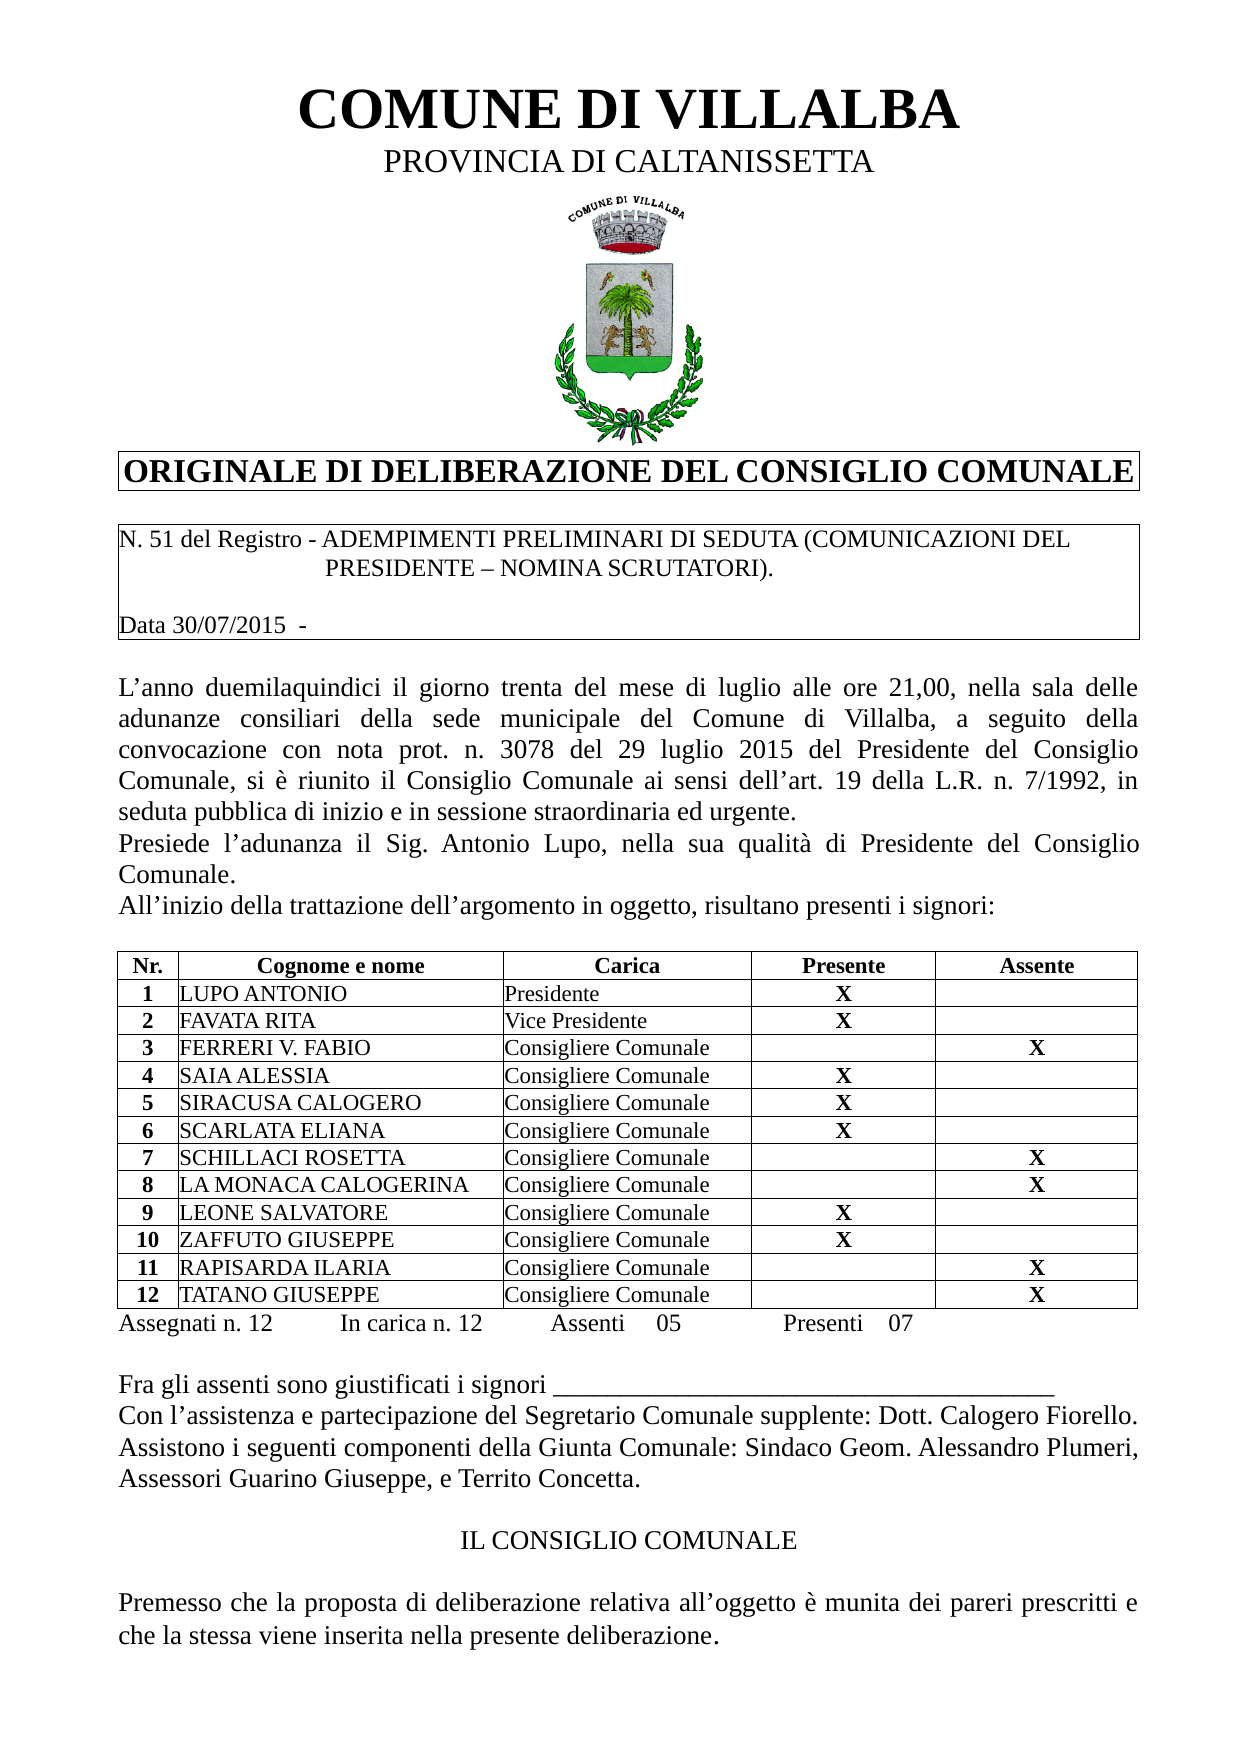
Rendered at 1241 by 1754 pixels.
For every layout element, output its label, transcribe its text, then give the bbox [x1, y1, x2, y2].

table_cell Consigliere Comunale [504, 1226, 751, 1253]
table_cell Consigliere Comunale [504, 1254, 751, 1280]
table_cell 6 [118, 1117, 178, 1143]
table_cell X [752, 1117, 935, 1143]
table_cell LA MONACA CALOGERINA [179, 1171, 503, 1198]
table_cell [752, 1035, 935, 1061]
table_cell Consigliere Comunale [504, 1035, 751, 1061]
table_cell X [936, 1254, 1137, 1280]
table_cell X [752, 980, 935, 1006]
table_cell [936, 1199, 1137, 1225]
table_cell [936, 1007, 1137, 1033]
table_cell 2 [118, 1007, 178, 1033]
table_cell 1 [118, 980, 178, 1006]
table_cell TATANO GIUSEPPE [179, 1281, 503, 1307]
table_cell [936, 1062, 1137, 1088]
text N. 51 del Registro - ADEMPIMENTI PRELIMINARI DI SEDUTA (COMUNICAZIONI DEL [119, 525, 1139, 552]
table_cell 7 [118, 1144, 178, 1170]
table_cell 3 [118, 1035, 178, 1061]
table_cell Presidente [504, 980, 751, 1006]
text Assistono i seguenti componenti della Giunta Comunale: Sindaco Geom. Alessandro Plumeri, Assessori Guarino Giuseppe, e Territo Concetta. [118, 1431, 1140, 1493]
table_cell LEONE SALVATORE [179, 1199, 503, 1225]
table_cell ZAFFUTO GIUSEPPE [179, 1226, 503, 1253]
table_header Cognome e nome [179, 952, 503, 979]
table_cell SCARLATA ELIANA [179, 1117, 503, 1143]
table_cell Consigliere Comunale [504, 1281, 751, 1307]
table_cell 11 [118, 1254, 178, 1280]
table_header Carica [504, 952, 751, 979]
table_cell X [752, 1089, 935, 1116]
table_cell [936, 1117, 1137, 1143]
table_cell [936, 980, 1137, 1006]
table_cell X [752, 1007, 935, 1033]
table_cell SAIA ALESSIA [179, 1062, 503, 1088]
table_cell Consigliere Comunale [504, 1089, 751, 1116]
table_cell 5 [118, 1089, 178, 1116]
table_cell SIRACUSA CALOGERO [179, 1089, 503, 1116]
text Data 30/07/2015 - [119, 610, 1139, 639]
table_cell Consigliere Comunale [504, 1117, 751, 1143]
table_cell X [936, 1171, 1137, 1198]
text Premesso che la proposta di deliberazione relativa all’oggetto è munita dei pareri prescritti e che la stessa viene inserita nella presente deliberazione. [118, 1586, 1140, 1651]
table_header Presente [752, 952, 935, 979]
table_cell FAVATA RITA [179, 1007, 503, 1033]
text Fra gli assenti sono giustificati i signori _____________________________________ [118, 1368, 1140, 1399]
table_cell Consigliere Comunale [504, 1171, 751, 1198]
text Presiede l’adunanza il Sig. Antonio Lupo, nella sua qualità di Presidente del Consiglio Comunale. [118, 827, 1140, 889]
text PRESIDENTE – NOMINA SCRUTATORI). [119, 552, 1139, 582]
text L’anno duemilaquindici il giorno trenta del mese di luglio alle ore 21,00, nella sala delle adunanze consiliari della sede municipale del Comune di Villalba, a seguito della convocazione con nota prot. n. 3078 del 29 luglio 2015 del Presidente del Consiglio Comunale, si è riunito il Consiglio Comunale ai sensi dell’art. 19 della L.R. n. 7/1992, in seduta pubblica di inizio e in sessione straordinaria ed urgente. [118, 671, 1140, 827]
table_cell Consigliere Comunale [504, 1144, 751, 1170]
table_cell X [936, 1035, 1137, 1061]
table_cell X [936, 1144, 1137, 1170]
table_cell [752, 1254, 935, 1280]
text COMUNE DI VILLALBA [118, 74, 1140, 141]
table_cell FERRERI V. FABIO [179, 1035, 503, 1061]
table_cell [936, 1089, 1137, 1116]
table_header Nr. [118, 952, 178, 979]
table_cell X [752, 1062, 935, 1088]
table_cell X [752, 1199, 935, 1225]
table_cell 12 [118, 1281, 178, 1307]
picture [534, 179, 724, 451]
table_cell [752, 1144, 935, 1170]
table_cell Consigliere Comunale [504, 1199, 751, 1225]
table_cell 4 [118, 1062, 178, 1088]
table_cell RAPISARDA ILARIA [179, 1254, 503, 1280]
text IL CONSIGLIO COMUNALE [118, 1524, 1140, 1555]
table_cell X [752, 1226, 935, 1253]
table_cell X [936, 1281, 1137, 1307]
table_header Assente [936, 952, 1137, 979]
table_cell 8 [118, 1171, 178, 1198]
table_cell [752, 1281, 935, 1307]
table_cell Vice Presidente [504, 1007, 751, 1033]
text Con l’assistenza e partecipazione del Segretario Comunale supplente: Dott. Calogero Fiorello. [118, 1399, 1140, 1431]
table_cell [936, 1226, 1137, 1253]
table_cell 10 [118, 1226, 178, 1253]
table_cell 9 [118, 1199, 178, 1225]
text PROVINCIA DI CALTANISSETTA [118, 141, 1140, 179]
text ORIGINALE DI DELIBERAZIONE DEL CONSIGLIO COMUNALE [119, 452, 1139, 490]
table_cell SCHILLACI ROSETTA [179, 1144, 503, 1170]
text Assegnati n. 12 In carica n. 12 Assenti 05 Presenti 07 [118, 1308, 1140, 1337]
table_cell LUPO ANTONIO [179, 980, 503, 1006]
table_cell Consigliere Comunale [504, 1062, 751, 1088]
text All’inizio della trattazione dell’argomento in oggetto, risultano presenti i signori: [118, 889, 1140, 920]
table_cell [752, 1171, 935, 1198]
